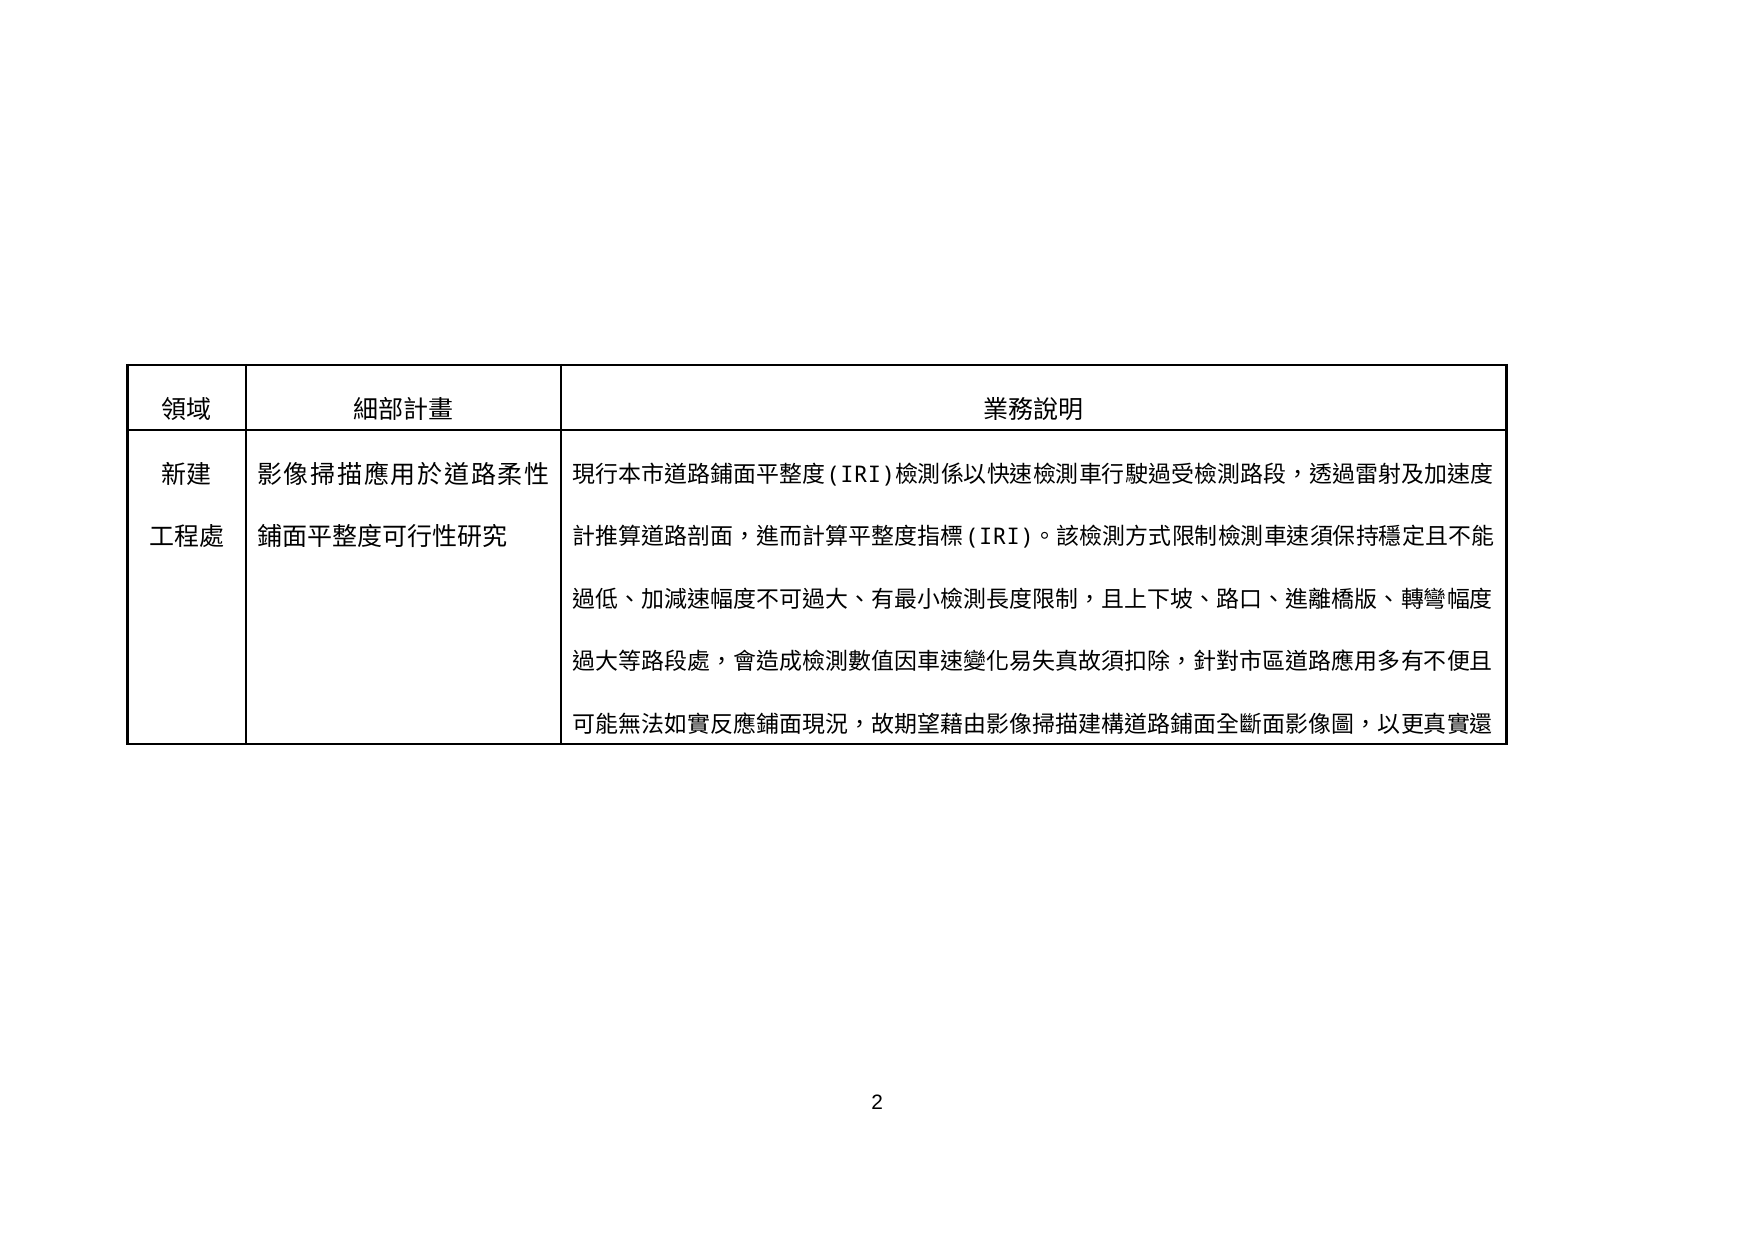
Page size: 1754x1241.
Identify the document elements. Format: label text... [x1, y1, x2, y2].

table_header 細部計畫 [247, 366, 560, 428]
table_cell 現行本市道路鋪面平整度(IRI)檢測係以快速檢測車行駛過受檢測路段，透過雷射及加速度計推算道路剖面，進而計算平整度指標(IRI)。該檢測方式限制檢測車速須保持穩定且不能過低、加減速幅度不可過大、有最小檢測長度限制，且上下坡、路口、進離橋版、轉彎幅度過大等路段處，會造成檢測數值因車速變化易失真故須扣除，針對市區道路應用多有不便且可能無法如實反應鋪面現況，故期望藉由影像掃描建構道路鋪面全斷面影像圖，以更真實還 [562, 431, 1505, 743]
table_cell 影像掃描應用於道路柔性鋪面平整度可行性研究 [247, 431, 560, 743]
table_header 業務說明 [562, 366, 1505, 428]
table_header 領域 [129, 366, 245, 428]
table_cell 新建 工程處 [129, 431, 245, 743]
